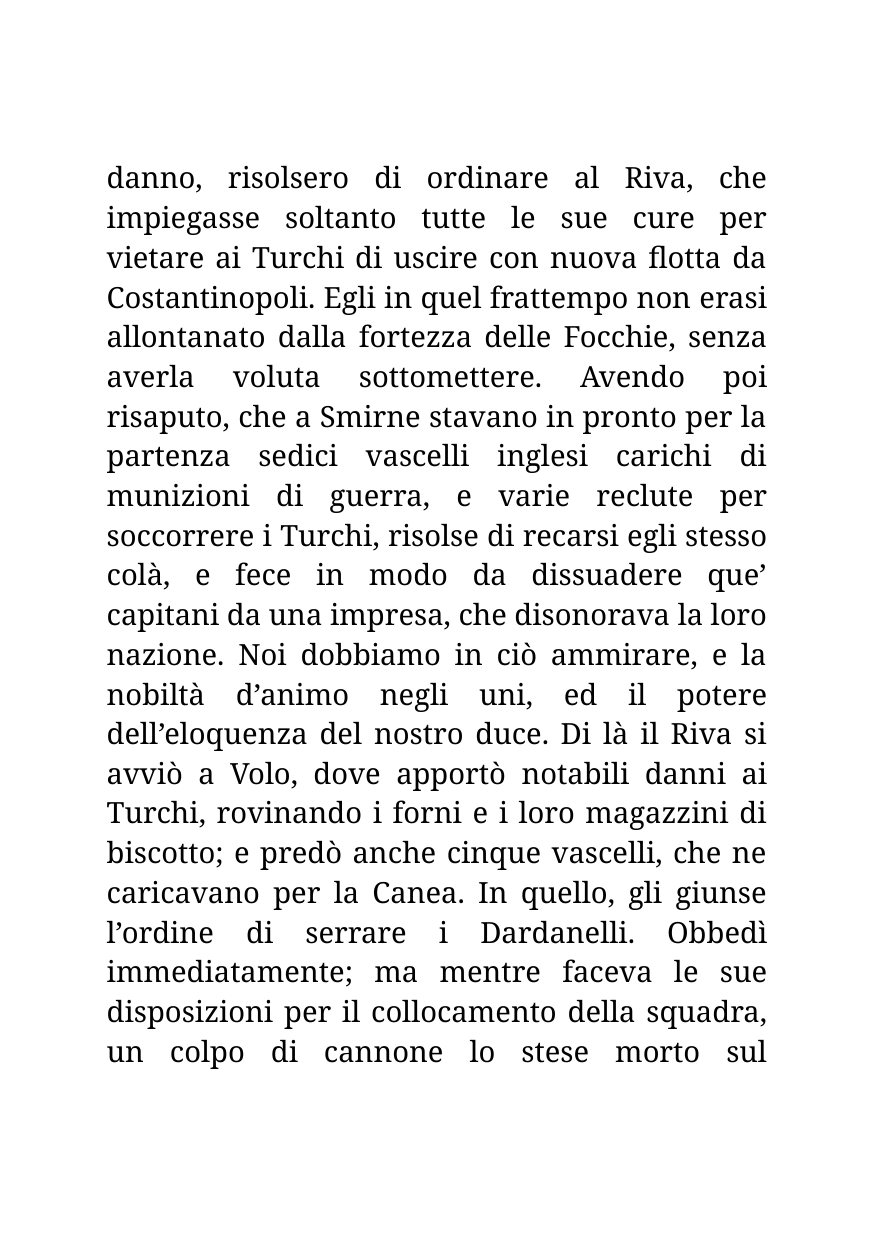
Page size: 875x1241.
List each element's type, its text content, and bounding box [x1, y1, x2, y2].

text danno, risolsero di ordinare al Riva, che impiegasse soltanto tutte le sue cure per vietare ai Turchi di uscire con nuova flotta da Costantinopoli. Egli in quel frattempo non erasi allontanato dalla fortezza delle Focchie, senza averla voluta sottomettere. Avendo poi risaputo, che a Smirne stavano in pronto per la partenza sedici vascelli inglesi carichi di munizioni di guerra, e varie reclute per soccorrere i Turchi, risolse di recarsi egli stesso colà, e fece in modo da dissuadere que’ capitani da una impresa, che disonorava la loro nazione. Noi dobbiamo in ciò ammirare, e la nobiltà d’animo negli uni, ed il potere dell’eloquenza del nostro duce. Di là il Riva si avviò a Volo, dove apportò notabili danni ai Turchi, rovinando i forni e i loro magazzini di biscotto; e predò anche cinque vascelli, che ne caricavano per la Canea. In quello, gli giunse l’ordine di serrare i Dardanelli. Obbedì immediatamente; ma mentre faceva le sue disposizioni per il collocamento della squadra, un colpo di cannone lo stese morto sul [106, 158, 768, 1071]
